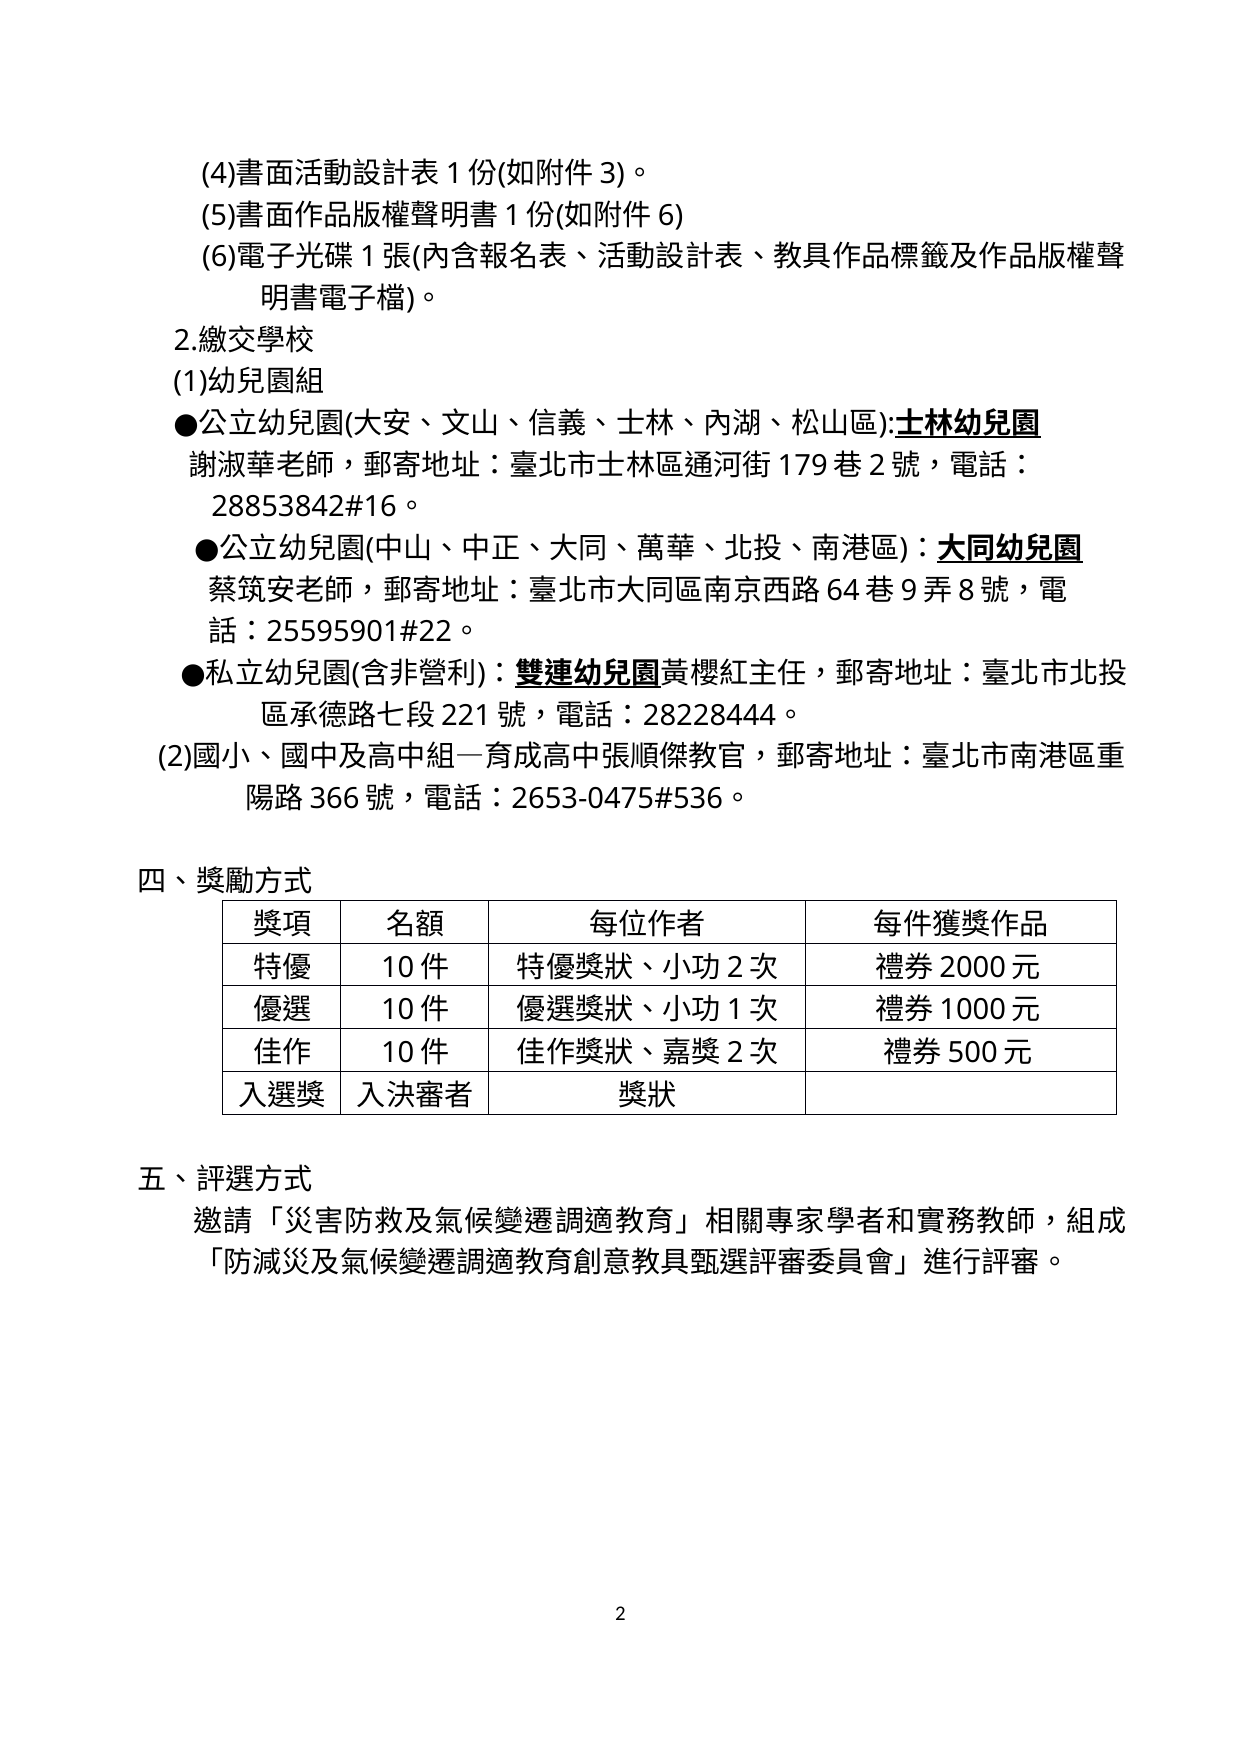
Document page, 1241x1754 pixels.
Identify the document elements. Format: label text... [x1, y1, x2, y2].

text ●公立幼兒園(大安、文山、信義、士林、內湖、松山區):士林幼兒園 [112, 400, 1128, 442]
table_header 獎項 [223, 901, 340, 943]
table_cell 10件 [341, 944, 488, 985]
text 28853842#16。 [151, 483, 1128, 525]
text 謝淑華老師，郵寄地址：臺北市士林區通河街179巷2號，電話： [112, 442, 1128, 483]
table_header 每件獲獎作品 [806, 901, 1116, 943]
table_cell [806, 1072, 1116, 1113]
text 蔡筑安老師，郵寄地址：臺北市大同區南京西路64巷9弄8號，電 [155, 567, 1128, 608]
table_cell 入決審者 [341, 1072, 488, 1113]
table_cell 特優 [223, 944, 340, 985]
text 2.繳交學校 [158, 317, 1128, 358]
table_cell 佳作 [223, 1029, 340, 1071]
table_cell 禮券2000元 [806, 944, 1116, 985]
table_cell 優選獎狀、小功1次 [489, 986, 805, 1028]
table_cell 佳作獎狀、嘉獎2次 [489, 1029, 805, 1071]
table_header 每位作者 [489, 901, 805, 943]
table_cell 禮券1000元 [806, 986, 1116, 1028]
text 話：25595901#22。 [155, 608, 1128, 650]
text ●私立幼兒園(含非營利)：雙連幼兒園黃櫻紅主任，郵寄地址：臺北市北投區承德路七段221號，電話：28228444。 [127, 650, 1128, 733]
text ●公立幼兒園(中山、中正、大同、萬華、北投、南港區)：大同幼兒園 [156, 525, 1128, 567]
table_cell 特優獎狀、小功2次 [489, 944, 805, 985]
text 四、獎勵方式 [137, 858, 1128, 900]
table_cell 獎狀 [489, 1072, 805, 1113]
text 五、評選方式 [137, 1156, 1128, 1198]
text (2)國小、國中及高中組—育成高中張順傑教官，郵寄地址：臺北市南港區重陽路366號，電話：2653-0475#536。 [112, 733, 1128, 817]
table_cell 10件 [341, 1029, 488, 1071]
table_cell 入選獎 [223, 1072, 340, 1113]
text (4)書面活動設計表1份(如附件3)。 [158, 150, 1128, 192]
text (6)電子光碟1張(內含報名表、活動設計表、教具作品標籤及作品版權聲明書電子檔)。 [186, 233, 1128, 317]
table_cell 10件 [341, 986, 488, 1028]
table_cell 禮券500元 [806, 1029, 1116, 1071]
text (5)書面作品版權聲明書1份(如附件6) [158, 192, 1128, 233]
table_cell 優選 [223, 986, 340, 1028]
table_header 名額 [341, 901, 488, 943]
text (1)幼兒園組 [151, 358, 1128, 400]
text 邀請「災害防救及氣候變遷調適教育」相關專家學者和實務教師，組成「防減災及氣候變遷調適教育創意教具甄選評審委員會」進行評審。 [194, 1198, 1128, 1281]
